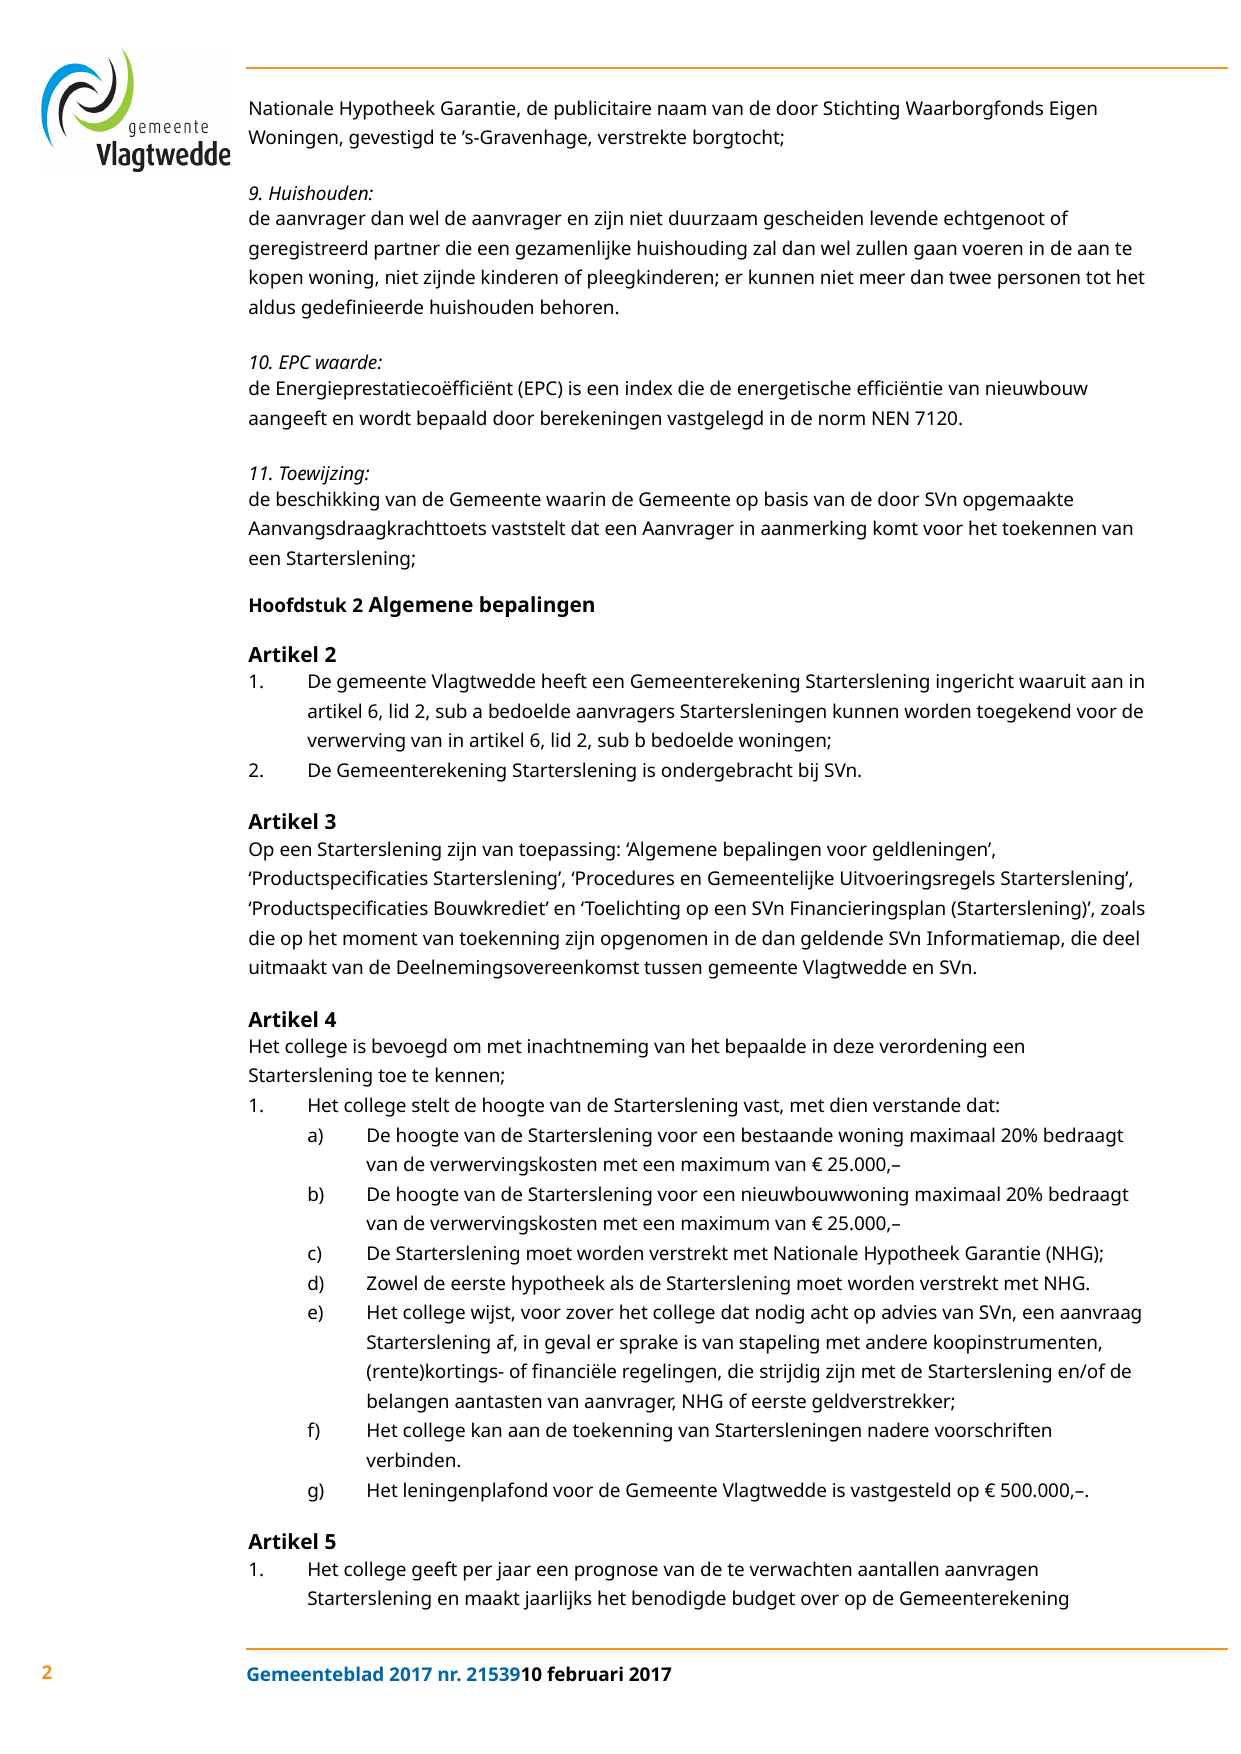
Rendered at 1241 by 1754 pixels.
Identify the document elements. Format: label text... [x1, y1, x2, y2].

picture [41, 47, 231, 172]
text 9. Huishouden: [248, 180, 1152, 205]
list Het leningenplafond voor de Gemeente Vlagtwedde is vastgesteld op € 500.000,–. [307, 1477, 1152, 1503]
text Hoofdstuk 2 Algemene bepalingen [248, 591, 1152, 619]
list Het college kan aan de toekenning van Startersleningen nadere voorschriften verbinden. [307, 1418, 1152, 1473]
text Het college is bevoegd om met inachtneming van het bepaalde in deze verordening een Starterslening toe te kennen; [248, 1033, 1152, 1088]
list Het college geeft per jaar een prognose van de te verwachten aantallen aanvragen Starterslening en maakt jaarlijks het benodigde budget over op de Gemeenterekening [248, 1556, 1152, 1611]
list De Starterslening moet worden verstrekt met Nationale Hypotheek Garantie (NHG); [307, 1240, 1152, 1266]
list De hoogte van de Starterslening voor een nieuwbouwwoning maximaal 20% bedraagt van de verwervingskosten met een maximum van € 25.000,– [307, 1181, 1152, 1236]
list De hoogte van de Starterslening voor een bestaande woning maximaal 20% bedraagt van de verwervingskosten met een maximum van € 25.000,– [307, 1122, 1152, 1177]
text Artikel 2 [248, 640, 1152, 668]
text Nationale Hypotheek Garantie, de publicitaire naam van de door Stichting Waarborgfonds Eigen Woningen, gevestigd te ’s-Gravenhage, verstrekte borgtocht; [248, 95, 1152, 150]
text 10. EPC waarde: [248, 349, 1152, 375]
text de aanvrager dan wel de aanvrager en zijn niet duurzaam gescheiden levende echtgenoot of geregistreerd partner die een gezamenlijke huishouding zal dan wel zullen gaan voeren in de aan te kopen woning, niet zijnde kinderen of pleegkinderen; er kunnen niet meer dan twee personen tot het aldus gedefinieerde huishouden behoren. [248, 205, 1152, 320]
text Op een Starterslening zijn van toepassing: ‘Algemene bepalingen voor geldleningen’, ‘Productspecificaties Starterslening’, ‘Procedures en Gemeentelijke Uitvoeringsregels Starterslening’, ‘Productspecificaties Bouwkrediet’ en ‘Toelichting op een SVn Financieringsplan (Starterslening)’, zoals die op het moment van toekenning zijn opgenomen in de dan geldende SVn Informatiemap, die deel uitmaakt van de Deelnemingsovereenkomst tussen gemeente Vlagtwedde en SVn. [248, 836, 1152, 980]
text Artikel 5 [248, 1527, 1152, 1556]
list De Gemeenterekening Starterslening is ondergebracht bij SVn. [248, 757, 1152, 783]
text de beschikking van de Gemeente waarin de Gemeente op basis van de door SVn opgemaakte Aanvangsdraagkrachttoets vaststelt dat een Aanvrager in aanmerking komt voor het toekennen van een Starterslening; [248, 486, 1152, 571]
text Artikel 3 [248, 807, 1152, 836]
text de Energieprestatiecoëfficiënt (EPC) is een index die de energetische efficiëntie van nieuwbouw aangeeft en wordt bepaald door berekeningen vastgelegd in de norm NEN 7120. [248, 375, 1152, 431]
list Het college stelt de hoogte van de Starterslening vast, met dien verstande dat: [248, 1092, 1152, 1118]
list Zowel de eerste hypotheek als de Starterslening moet worden verstrekt met NHG. [307, 1270, 1152, 1296]
text Artikel 4 [248, 1005, 1152, 1033]
list De gemeente Vlagtwedde heeft een Gemeenterekening Starterslening ingericht waaruit aan in artikel 6, lid 2, sub a bedoelde aanvragers Startersleningen kunnen worden toegekend voor de verwerving van in artikel 6, lid 2, sub b bedoelde woningen; [248, 668, 1152, 753]
list Het college wijst, voor zover het college dat nodig acht op advies van SVn, een aanvraag Starterslening af, in geval er sprake is van stapeling met andere koopinstrumenten, (rente)kortings- of financiële regelingen, die strijdig zijn met de Starterslening en/of de belangen aantasten van aanvrager, NHG of eerste geldverstrekker; [307, 1299, 1152, 1414]
text 11. Toewijzing: [248, 460, 1152, 486]
